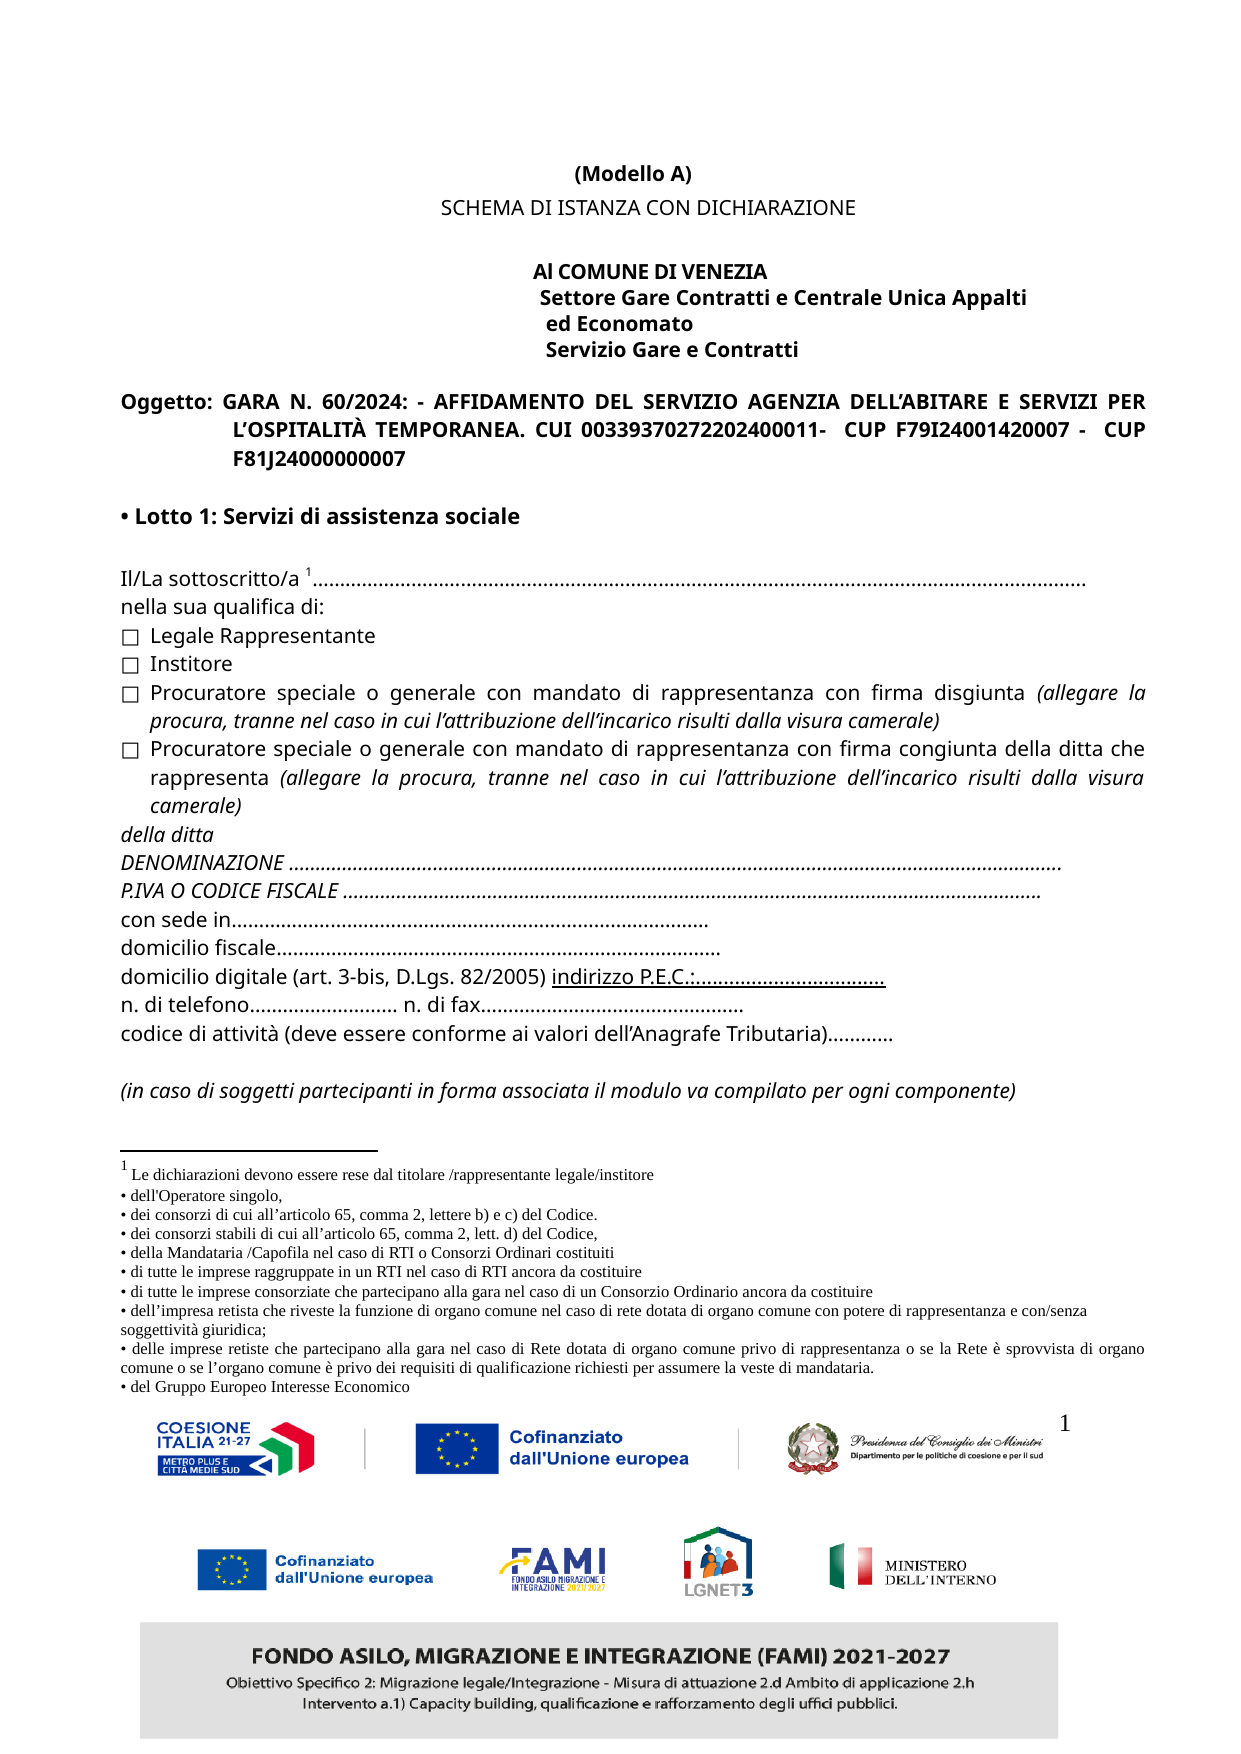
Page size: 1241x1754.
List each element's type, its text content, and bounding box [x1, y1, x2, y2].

text Il/La sottoscritto/a …………………………………………………………………………………………………………………………... [120, 564, 1146, 592]
text • Lotto 1: Servizi di assistenza sociale [120, 501, 1146, 531]
text codice di attività (deve essere conforme ai valori dell’Anagrafe Tributaria)………… [120, 1019, 1146, 1047]
text n. di telefono……………………… n. di fax………………………………………… [120, 990, 1146, 1019]
text • dell'Operatore singolo, [120, 1186, 1146, 1205]
text • di tutte le imprese consorziate che partecipano alla gara nel caso di un Consorzio Ordinario ancora da costituire [120, 1281, 1146, 1301]
picture [139, 1408, 1059, 1739]
text • delle imprese retiste che partecipano alla gara nel caso di Rete dotata di organo comune privo di rappresentanza o se la Rete è sprovvista di organo comune o se l’organo comune è privo dei requisiti di qualificazione richiesti per assumere la veste di mandataria. [120, 1339, 1146, 1377]
text SCHEMA DI ISTANZA CON DICHIARAZIONE [158, 193, 1139, 221]
subtitle Al COMUNE DI VENEZIA [533, 259, 1146, 284]
text • del Gruppo Europeo Interesse Economico [120, 1377, 1146, 1396]
text Le dichiarazioni devono essere rese dal titolare /rappresentante legale/institore [120, 1157, 1146, 1186]
text • di tutte le imprese raggruppate in un RTI nel caso di RTI ancora da costituire [120, 1262, 1146, 1281]
text □ Procuratore speciale o generale con mandato di rappresentanza con firma disgiunta (allegare la procura, tranne nel caso in cui l’attribuzione dell’incarico risulti dalla visura camerale) [120, 678, 1146, 734]
text domicilio digitale (art. 3-bis, D.Lgs. 82/2005) indirizzo P.E.C.:.................................. [120, 962, 1146, 990]
text □ Procuratore speciale o generale con mandato di rappresentanza con firma congiunta della ditta che rappresenta (allegare la procura, tranne nel caso in cui l’attribuzione dell’incarico risulti dalla visura camerale) [120, 734, 1146, 820]
text • dei consorzi stabili di cui all’articolo 65, comma 2, lett. d) del Codice, [120, 1224, 1146, 1243]
text (in caso di soggetti partecipanti in forma associata il modulo va compilato per ogni componente) [120, 1076, 1146, 1104]
text (Modello A) [120, 159, 1146, 187]
text Oggetto: GARA N. 60/2024: - AFFIDAMENTO DEL SERVIZIO AGENZIA DELL’ABITARE E SERVIZI PER L’OSPITALITÀ TEMPORANEA. CUI 00339370272202400011- CUP F79I24001420007 - CUP F81J24000000007 [120, 387, 1146, 472]
text • della Mandataria /Capofila nel caso di RTI o Consorzi Ordinari costituiti [120, 1243, 1146, 1262]
text • dell’impresa retista che riveste la funzione di organo comune nel caso di rete dotata di organo comune con potere di rappresentanza e con/senza soggettività giuridica; [120, 1301, 1146, 1339]
text • dei consorzi di cui all’articolo 65, comma 2, lettere b) e c) del Codice. [120, 1205, 1146, 1224]
text nella sua qualifica di: [120, 592, 1146, 621]
text con sede in…………………………………………………………………………… [120, 905, 1146, 933]
text della ditta [120, 820, 1146, 848]
list Servizio Gare e Contratti [546, 336, 1146, 362]
list Settore Gare Contratti e Centrale Unica Appalti [539, 284, 1146, 310]
text P.IVA O CODICE FISCALE ………………………………………………………………………………………………………………….. [120, 877, 1146, 905]
text □ Legale Rappresentante [120, 621, 1146, 649]
list ed Economato [546, 310, 1146, 336]
text DENOMINAZIONE ………………………………………………………………………………………………………………………………. [120, 848, 1146, 877]
text □ Institore [120, 649, 1146, 678]
text domicilio fiscale……………………………………………………………………… [120, 933, 1146, 962]
